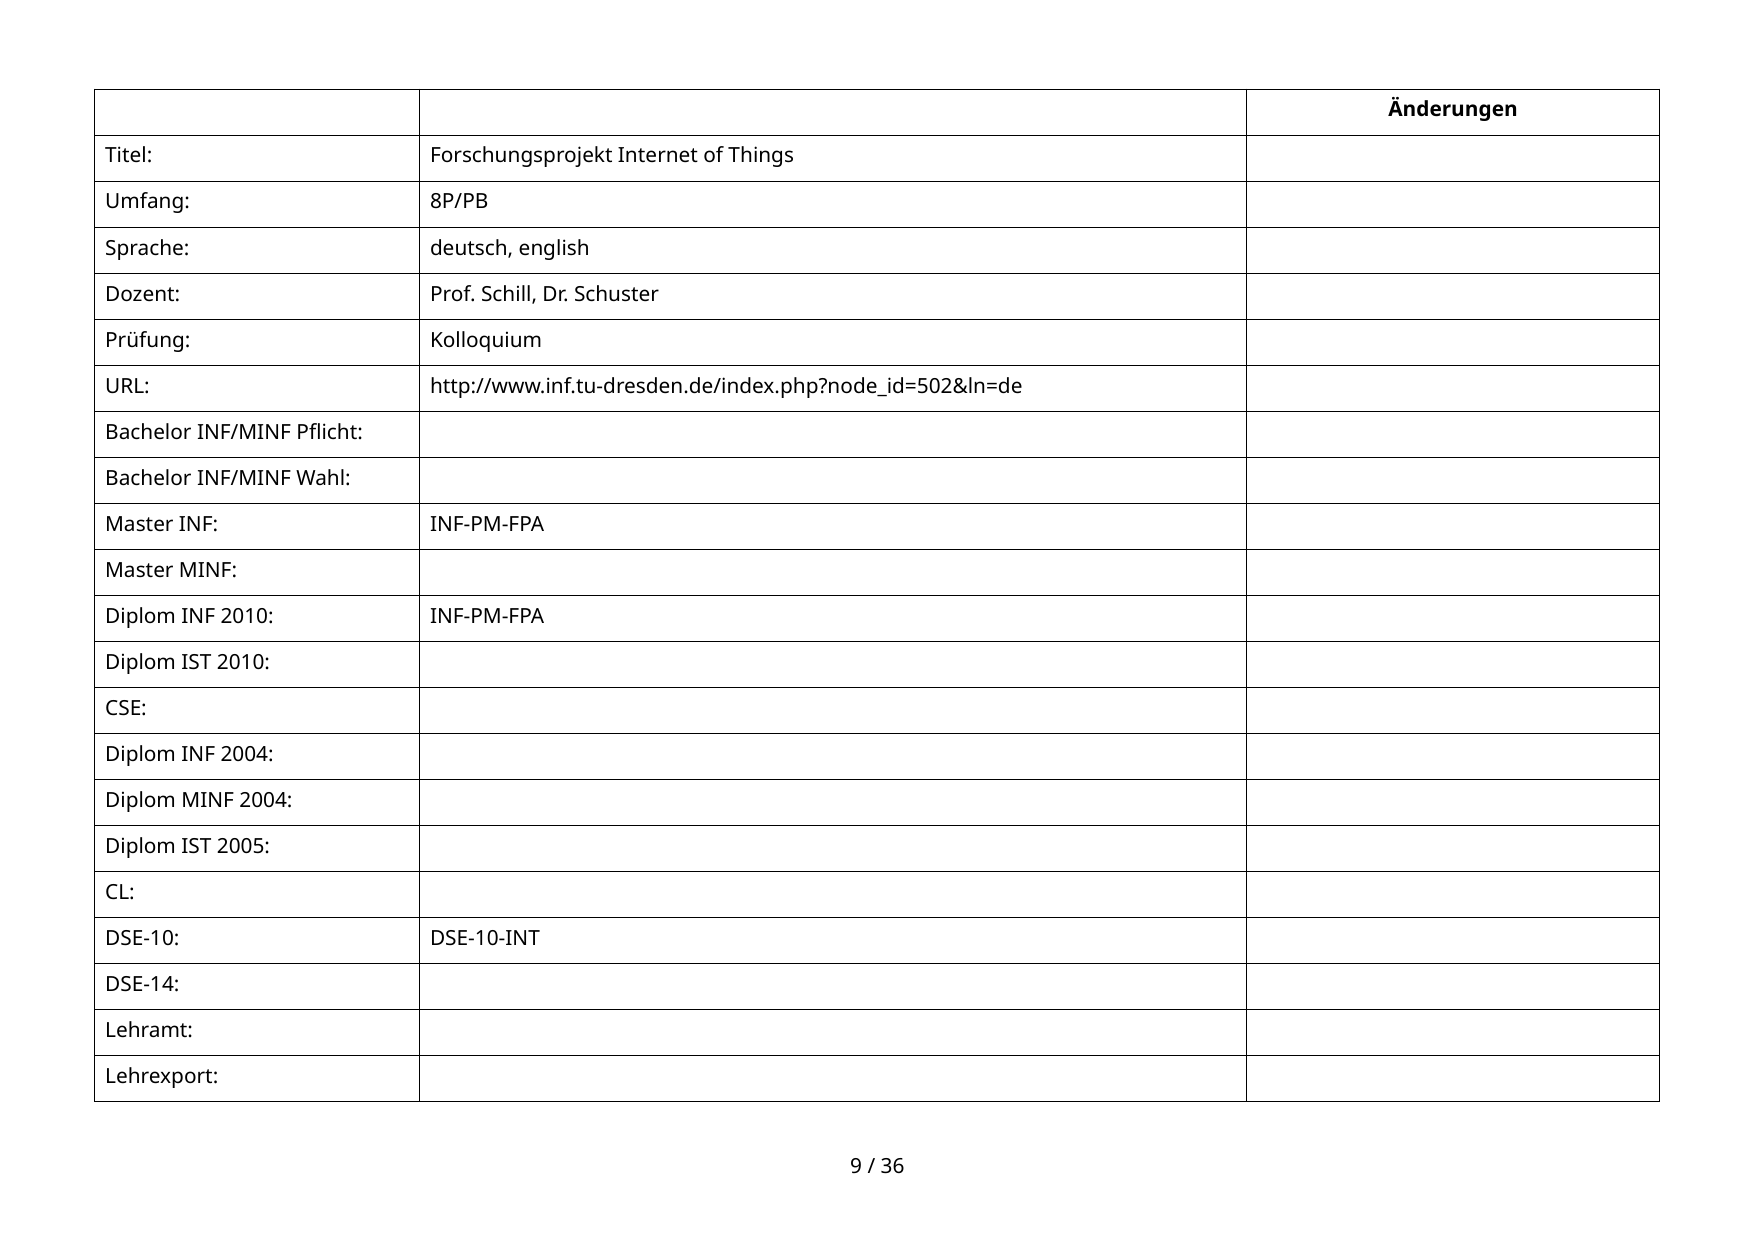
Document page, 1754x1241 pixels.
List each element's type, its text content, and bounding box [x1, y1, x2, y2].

table_cell Lehrexport: [95, 1056, 419, 1101]
table_cell Diplom INF 2010: [95, 596, 419, 641]
table_cell Dozent: [95, 274, 419, 319]
table_cell Diplom INF 2004: [95, 734, 419, 779]
table_header [95, 90, 419, 134]
table_cell [1247, 596, 1659, 641]
table_cell DSE-14: [95, 964, 419, 1009]
table_cell [420, 1056, 1246, 1101]
table_cell Titel: [95, 136, 419, 181]
table_cell [1247, 826, 1659, 871]
table_cell [1247, 412, 1659, 457]
table_cell Lehramt: [95, 1010, 419, 1055]
table_cell [1247, 964, 1659, 1009]
table_cell [1247, 550, 1659, 595]
table_cell [1247, 1010, 1659, 1055]
table_cell [420, 458, 1246, 503]
table_cell [420, 964, 1246, 1009]
table_cell Diplom IST 2005: [95, 826, 419, 871]
table_cell INF-PM-FPA [420, 504, 1246, 549]
table_cell CL: [95, 872, 419, 917]
table_cell Diplom IST 2010: [95, 642, 419, 687]
table_cell URL: [95, 366, 419, 411]
table_cell [1247, 504, 1659, 549]
table_cell INF-PM-FPA [420, 596, 1246, 641]
table_cell DSE-10-INT [420, 918, 1246, 963]
table_cell [1247, 274, 1659, 319]
table_cell [1247, 780, 1659, 825]
table_cell Forschungsprojekt Internet of Things [420, 136, 1246, 181]
table_cell [1247, 918, 1659, 963]
table_cell [420, 780, 1246, 825]
table_cell [1247, 872, 1659, 917]
table_cell deutsch, english [420, 228, 1246, 273]
table_cell Bachelor INF/MINF Wahl: [95, 458, 419, 503]
table_cell [420, 1010, 1246, 1055]
table_cell [1247, 688, 1659, 733]
table_header [420, 90, 1246, 134]
table_cell http://www.inf.tu-dresden.de/index.php?node_id=502&ln=de [420, 366, 1246, 411]
table_cell [1247, 136, 1659, 181]
table_cell Sprache: [95, 228, 419, 273]
table_cell [420, 688, 1246, 733]
table_cell [420, 642, 1246, 687]
table_cell 8P/PB [420, 182, 1246, 227]
table_cell Kolloquium [420, 320, 1246, 365]
table_cell [1247, 228, 1659, 273]
table_cell CSE: [95, 688, 419, 733]
table_cell [1247, 366, 1659, 411]
table_cell [420, 734, 1246, 779]
table_cell Master INF: [95, 504, 419, 549]
table_cell [1247, 734, 1659, 779]
table_cell Prüfung: [95, 320, 419, 365]
table_cell Diplom MINF 2004: [95, 780, 419, 825]
table_cell [420, 412, 1246, 457]
table_cell [420, 872, 1246, 917]
table_cell Bachelor INF/MINF Pflicht: [95, 412, 419, 457]
table_cell [1247, 458, 1659, 503]
table_cell Master MINF: [95, 550, 419, 595]
table_cell DSE-10: [95, 918, 419, 963]
table_header Änderungen [1247, 90, 1659, 134]
table_cell [420, 550, 1246, 595]
table_cell [1247, 182, 1659, 227]
table_cell [1247, 1056, 1659, 1101]
table_cell Prof. Schill, Dr. Schuster [420, 274, 1246, 319]
table_cell [1247, 320, 1659, 365]
table_cell Umfang: [95, 182, 419, 227]
table_cell [420, 826, 1246, 871]
table_cell [1247, 642, 1659, 687]
